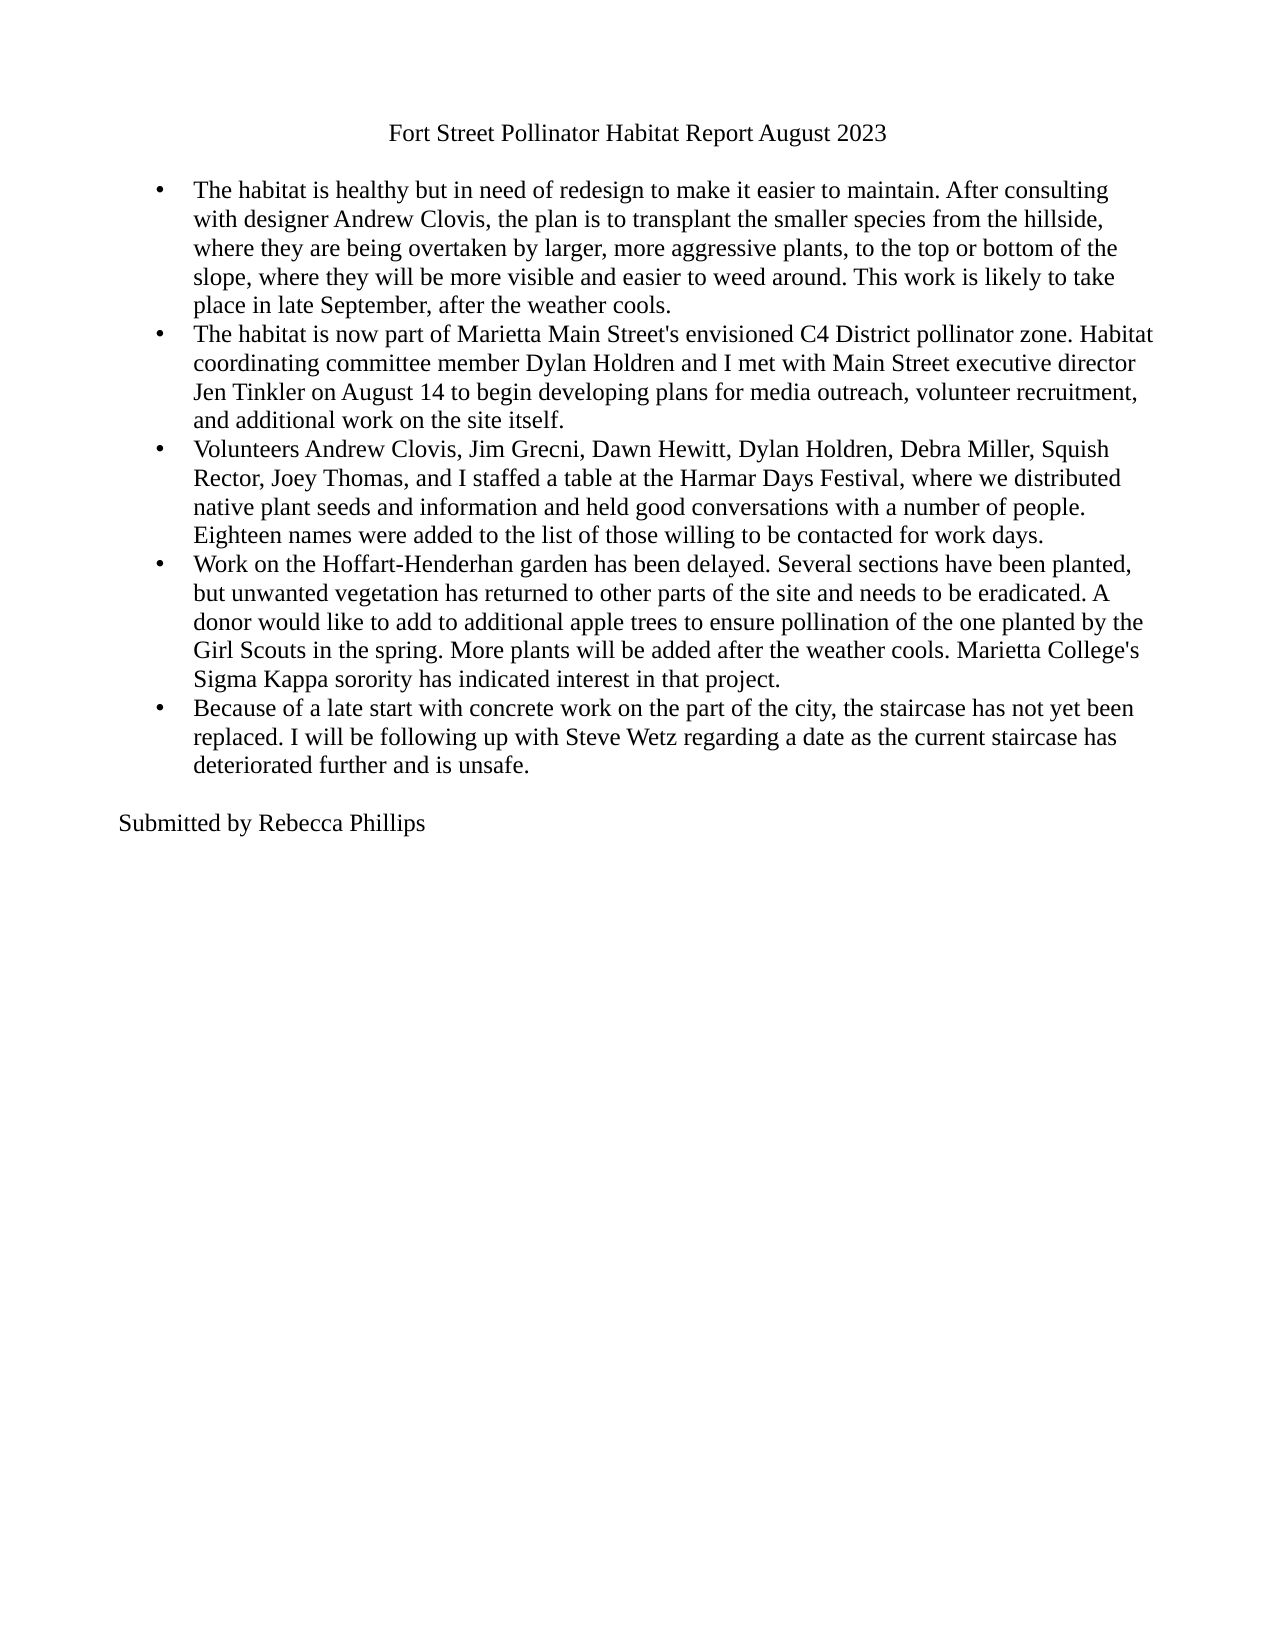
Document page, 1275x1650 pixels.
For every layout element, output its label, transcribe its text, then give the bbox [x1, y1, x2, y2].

list Work on the Hoffart-Henderhan garden has been delayed. Several sections have been planted, but unwanted vegetation has returned to other parts of the site and needs to be eradicated. A donor would like to add to additional apple trees to ensure pollination of the one planted by the Girl Scouts in the spring. More plants will be added after the weather cools. Marietta College's Sigma Kappa sorority has indicated interest in that project. [156, 549, 1157, 693]
list The habitat is healthy but in need of redesign to make it easier to maintain. After consulting with designer Andrew Clovis, the plan is to transplant the smaller species from the hillside, where they are being overtaken by larger, more aggressive plants, to the top or bottom of the slope, where they will be more visible and easier to weed around. This work is likely to take place in late September, after the weather cools. [156, 176, 1157, 319]
list Because of a late start with concrete work on the part of the city, the staircase has not yet been replaced. I will be following up with Steve Wetz regarding a date as the current staircase has deteriorated further and is unsafe. [156, 693, 1157, 779]
list Volunteers Andrew Clovis, Jim Grecni, Dawn Hewitt, Dylan Holdren, Debra Miller, Squish Rector, Joey Thomas, and I staffed a table at the Harmar Days Festival, where we distributed native plant seeds and information and held good conversations with a number of people. Eighteen names were added to the list of those willing to be contacted for work days. [156, 434, 1157, 549]
list The habitat is now part of Marietta Main Street's envisioned C4 District pollinator zone. Habitat coordinating committee member Dylan Holdren and I met with Main Street executive director Jen Tinkler on August 14 to begin developing plans for media outreach, volunteer recruitment, and additional work on the site itself. [156, 319, 1157, 434]
text Submitted by Rebecca Phillips [118, 808, 1157, 837]
text Fort Street Pollinator Habitat Report August 2023 [118, 118, 1157, 147]
